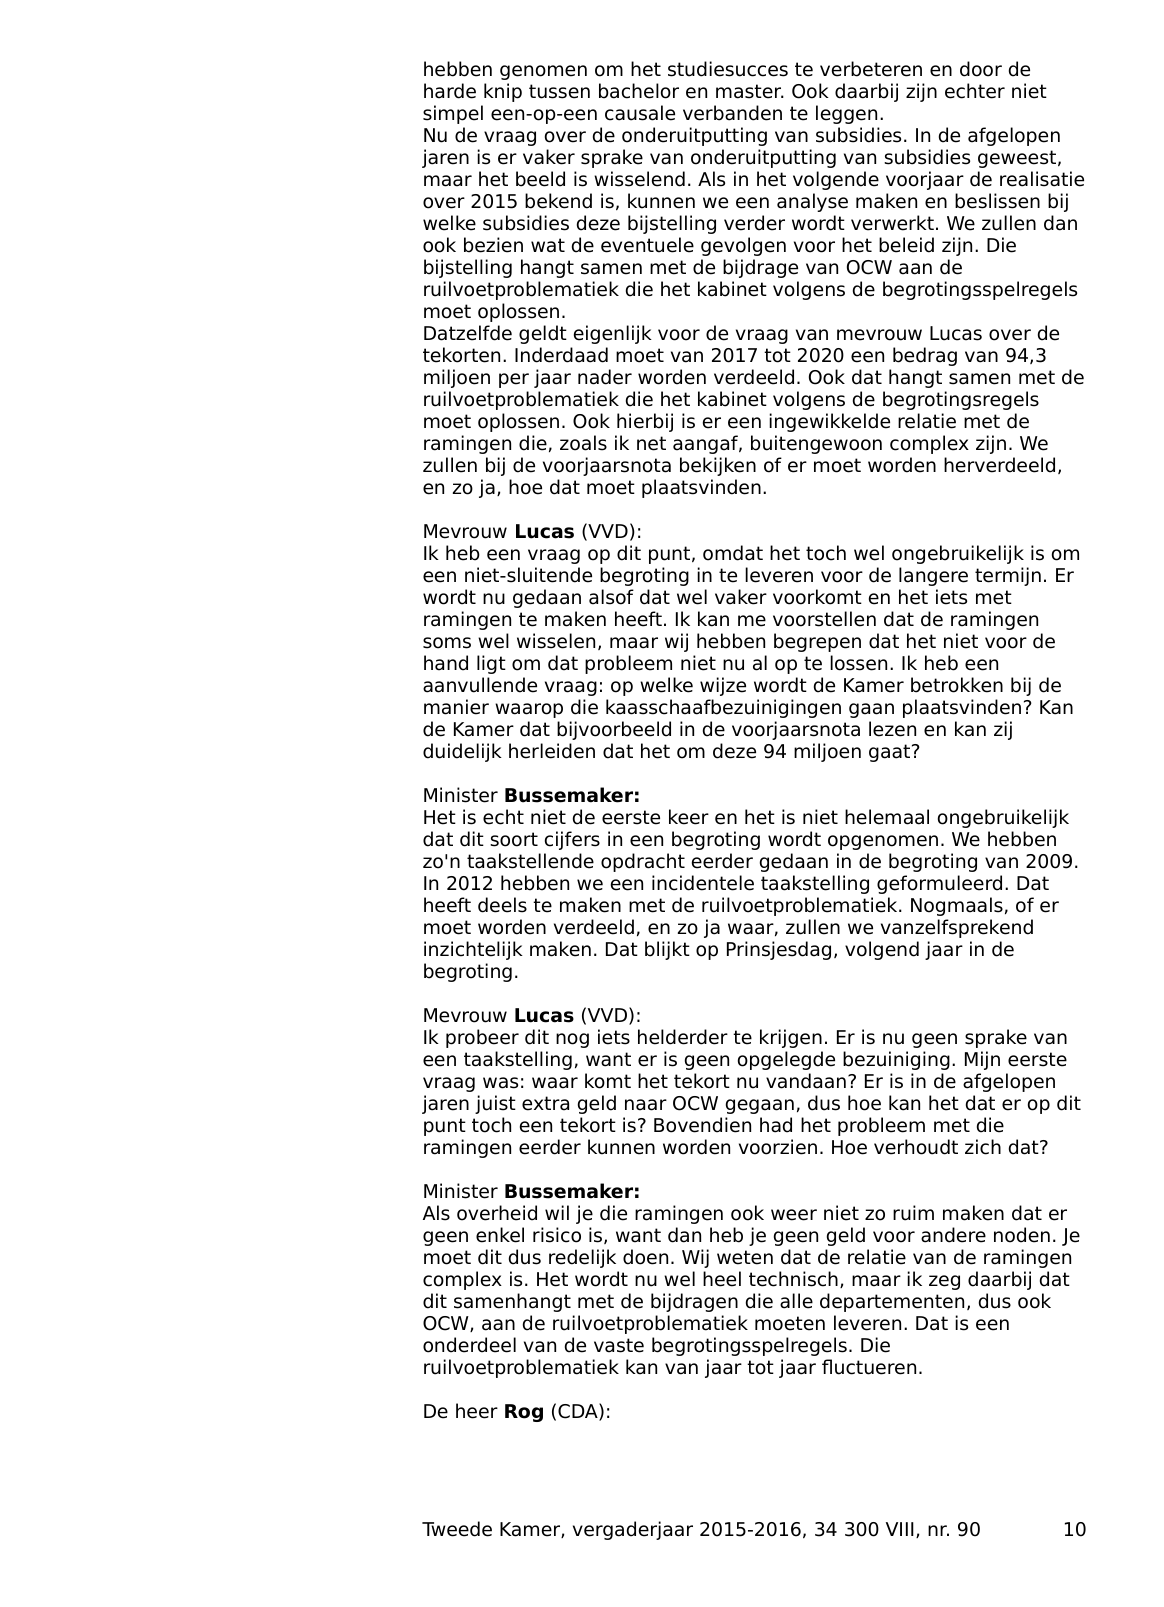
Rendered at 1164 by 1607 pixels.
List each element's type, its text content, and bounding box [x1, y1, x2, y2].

text Datzelfde geldt eigenlijk voor de vraag van mevrouw Lucas over de tekorten. Inderdaad moet van 2017 tot 2020 een bedrag van 94,3 miljoen per jaar nader worden verdeeld. Ook dat hangt samen met de ruilvoetproblematiek die het kabinet volgens de begrotingsregels moet oplossen. Ook hierbij is er een ingewikkelde relatie met de ramingen die, zoals ik net aangaf, buitengewoon complex zijn. We zullen bij de voorjaarsnota bekijken of er moet worden herverdeeld, en zo ja, hoe dat moet plaatsvinden. [422, 323, 1087, 499]
text Het is echt niet de eerste keer en het is niet helemaal ongebruikelijk dat dit soort cijfers in een begroting wordt opgenomen. We hebben zo'n taakstellende opdracht eerder gedaan in de begroting van 2009. In 2012 hebben we een incidentele taakstelling geformuleerd. Dat heeft deels te maken met de ruilvoetproblematiek. Nogmaals, of er moet worden verdeeld, en zo ja waar, zullen we vanzelfsprekend inzichtelijk maken. Dat blijkt op Prinsjesdag, volgend jaar in de begroting. [422, 807, 1087, 983]
text De heer Rog (CDA): [422, 1401, 1087, 1423]
text Mevrouw Lucas (VVD): [422, 521, 1087, 543]
text Ik probeer dit nog iets helderder te krijgen. Er is nu geen sprake van een taakstelling, want er is geen opgelegde bezuiniging. Mijn eerste vraag was: waar komt het tekort nu vandaan? Er is in de afgelopen jaren juist extra geld naar OCW gegaan, dus hoe kan het dat er op dit punt toch een tekort is? Bovendien had het probleem met die ramingen eerder kunnen worden voorzien. Hoe verhoudt zich dat? [422, 1027, 1087, 1159]
text Als overheid wil je die ramingen ook weer niet zo ruim maken dat er geen enkel risico is, want dan heb je geen geld voor andere noden. Je moet dit dus redelijk doen. Wij weten dat de relatie van de ramingen complex is. Het wordt nu wel heel technisch, maar ik zeg daarbij dat dit samenhangt met de bijdragen die alle departementen, dus ook OCW, aan de ruilvoetproblematiek moeten leveren. Dat is een onderdeel van de vaste begrotingsspelregels. Die ruilvoetproblematiek kan van jaar tot jaar fluctueren. [422, 1203, 1087, 1379]
text Minister Bussemaker: [422, 785, 1087, 807]
text Ik heb een vraag op dit punt, omdat het toch wel ongebruikelijk is om een niet-sluitende begroting in te leveren voor de langere termijn. Er wordt nu gedaan alsof dat wel vaker voorkomt en het iets met ramingen te maken heeft. Ik kan me voorstellen dat de ramingen soms wel wisselen, maar wij hebben begrepen dat het niet voor de hand ligt om dat probleem niet nu al op te lossen. Ik heb een aanvullende vraag: op welke wijze wordt de Kamer betrokken bij de manier waarop die kaasschaafbezuinigingen gaan plaatsvinden? Kan de Kamer dat bijvoorbeeld in de voorjaarsnota lezen en kan zij duidelijk herleiden dat het om deze 94 miljoen gaat? [422, 543, 1087, 763]
text Nu de vraag over de onderuitputting van subsidies. In de afgelopen jaren is er vaker sprake van onderuitputting van subsidies geweest, maar het beeld is wisselend. Als in het volgende voorjaar de realisatie over 2015 bekend is, kunnen we een analyse maken en beslissen bij welke subsidies deze bijstelling verder wordt verwerkt. We zullen dan ook bezien wat de eventuele gevolgen voor het beleid zijn. Die bijstelling hangt samen met de bijdrage van OCW aan de ruilvoetproblematiek die het kabinet volgens de begrotingsspelregels moet oplossen. [422, 125, 1087, 323]
text Minister Bussemaker: [422, 1181, 1087, 1203]
text Mevrouw Lucas (VVD): [422, 1005, 1087, 1027]
text hebben genomen om het studiesucces te verbeteren en door de harde knip tussen bachelor en master. Ook daarbij zijn echter niet simpel een-op-een causale verbanden te leggen. [422, 59, 1087, 125]
